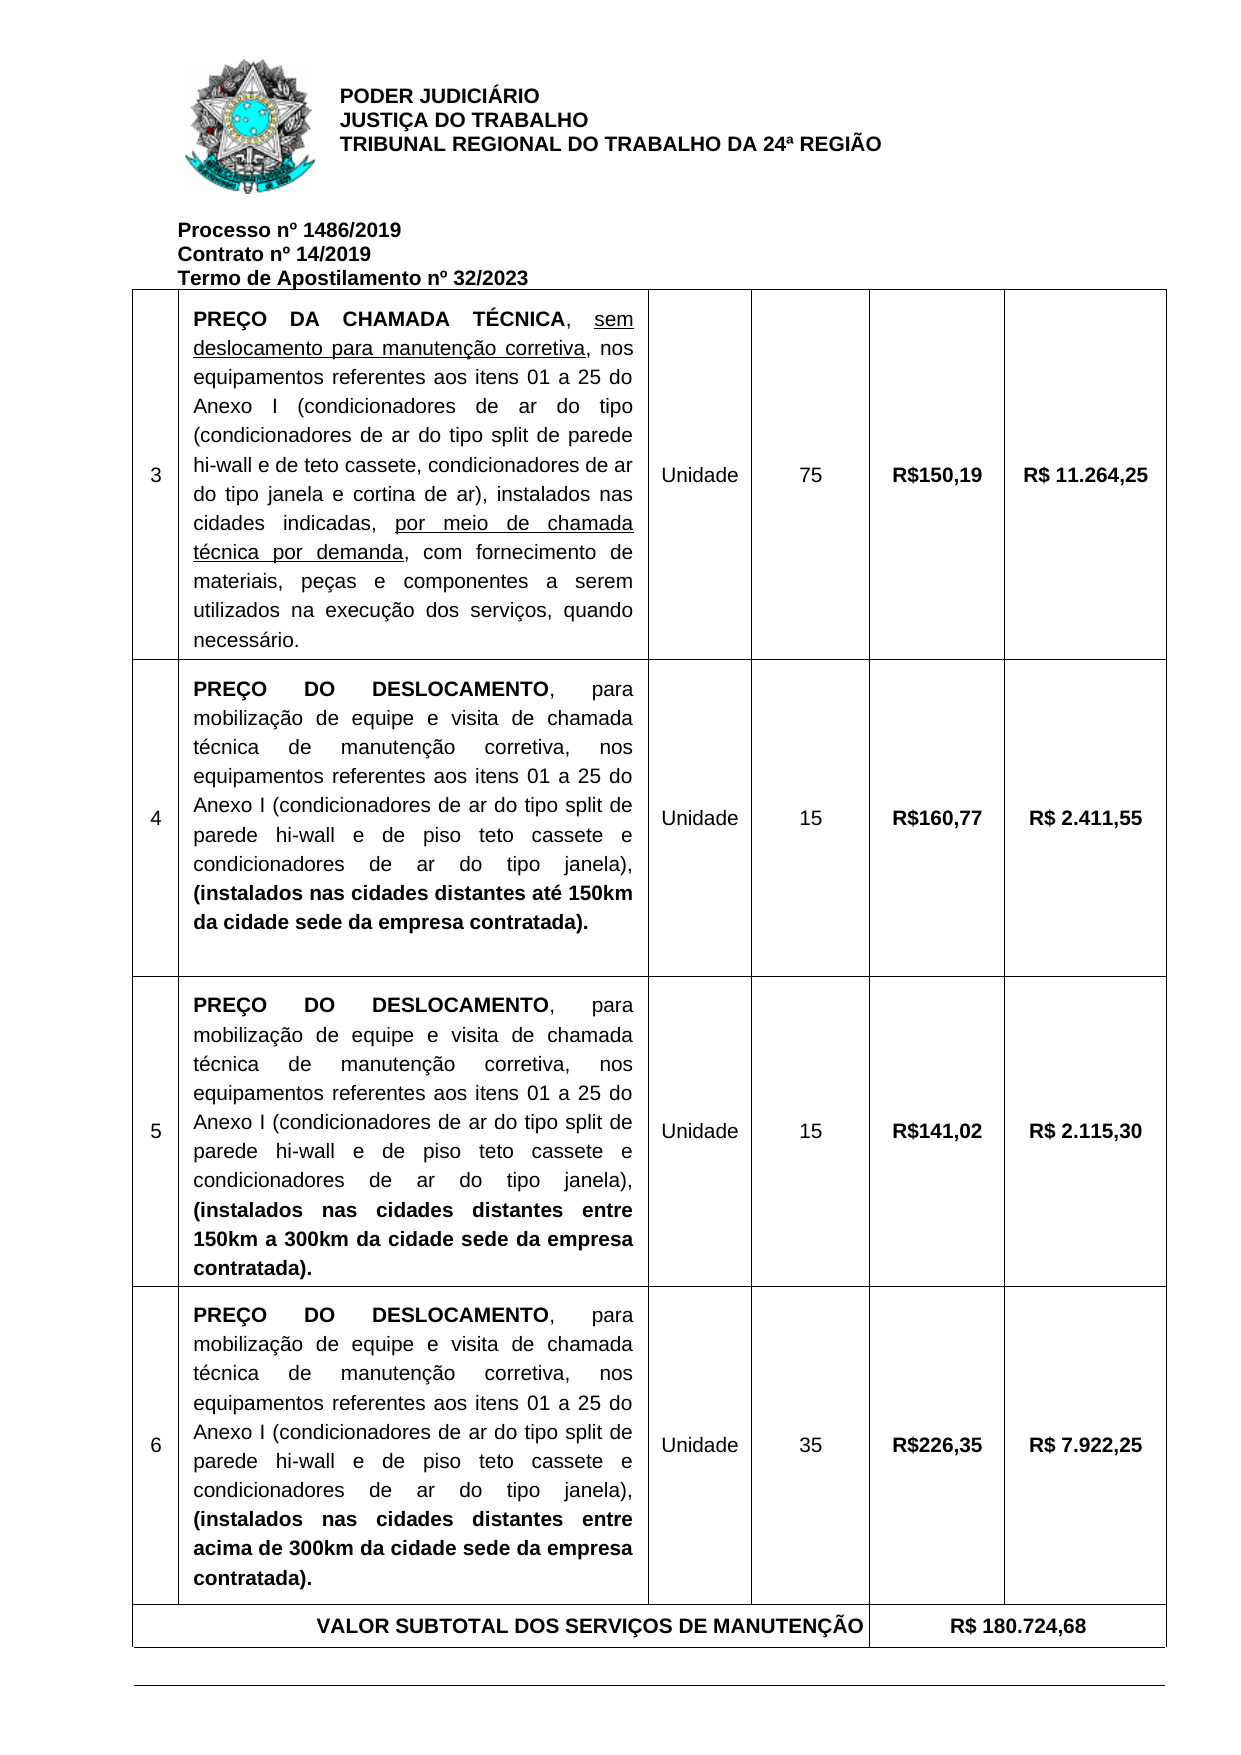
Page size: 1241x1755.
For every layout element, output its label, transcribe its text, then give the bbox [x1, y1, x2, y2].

table_cell 15 [752, 977, 869, 1286]
table_cell PREÇO DO DESLOCAMENTO, para mobilização de equipe e visita de chamada técnica de manutenção corretiva, nos equipamentos referentes aos itens 01 a 25 do Anexo I (condicionadores de ar do tipo split de parede hi-wall e de piso teto cassete e condicionadores de ar do tipo janela), (instalados nas cidades distantes até 150km da cidade sede da empresa contratada). [179, 660, 648, 976]
table_cell [134, 1648, 1165, 1685]
table_cell 75 [752, 290, 869, 659]
table_cell 3 [133, 290, 178, 659]
table_cell 5 [133, 977, 178, 1286]
table_cell PREÇO DA CHAMADA TÉCNICA, sem deslocamento para manutenção corretiva, nos equipamentos referentes aos itens 01 a 25 do Anexo I (condicionadores de ar do tipo (condicionadores de ar do tipo split de parede hi-wall e de teto cassete, condicionadores de ar do tipo janela e cortina de ar), instalados nas cidades indicadas, por meio de chamada técnica por demanda, com fornecimento de materiais, peças e componentes a serem utilizados na execução dos serviços, quando necessário. [179, 290, 648, 659]
table_cell R$ 2.115,30 [1005, 977, 1166, 1286]
table_cell R$150,19 [870, 290, 1004, 659]
table_cell Unidade [649, 977, 751, 1286]
table_cell R$226,35 [870, 1287, 1004, 1604]
table_cell 35 [752, 1287, 869, 1604]
table_cell 15 [752, 660, 869, 976]
table_cell 6 [133, 1287, 178, 1604]
table_cell Unidade [649, 290, 751, 659]
table_cell R$ 180.724,68 [870, 1605, 1166, 1647]
table_cell R$ 11.264,25 [1005, 290, 1166, 659]
table_cell R$ 7.922,25 [1005, 1287, 1166, 1604]
table_cell Unidade [649, 1287, 751, 1604]
table_cell PREÇO DO DESLOCAMENTO, para mobilização de equipe e visita de chamada técnica de manutenção corretiva, nos equipamentos referentes aos itens 01 a 25 do Anexo I (condicionadores de ar do tipo split de parede hi-wall e de piso teto cassete e condicionadores de ar do tipo janela), (instalados nas cidades distantes entre 150km a 300km da cidade sede da empresa contratada). [179, 977, 648, 1286]
table_cell R$160,77 [870, 660, 1004, 976]
table_cell 4 [133, 660, 178, 976]
table_cell VALOR SUBTOTAL DOS SERVIÇOS DE MANUTENÇÃO [133, 1605, 869, 1647]
table_cell R$141,02 [870, 977, 1004, 1286]
table_cell PREÇO DO DESLOCAMENTO, para mobilização de equipe e visita de chamada técnica de manutenção corretiva, nos equipamentos referentes aos itens 01 a 25 do Anexo I (condicionadores de ar do tipo split de parede hi-wall e de piso teto cassete e condicionadores de ar do tipo janela), (instalados nas cidades distantes entre acima de 300km da cidade sede da empresa contratada). [179, 1287, 648, 1604]
table_cell Unidade [649, 660, 751, 976]
table_cell R$ 2.411,55 [1005, 660, 1166, 976]
